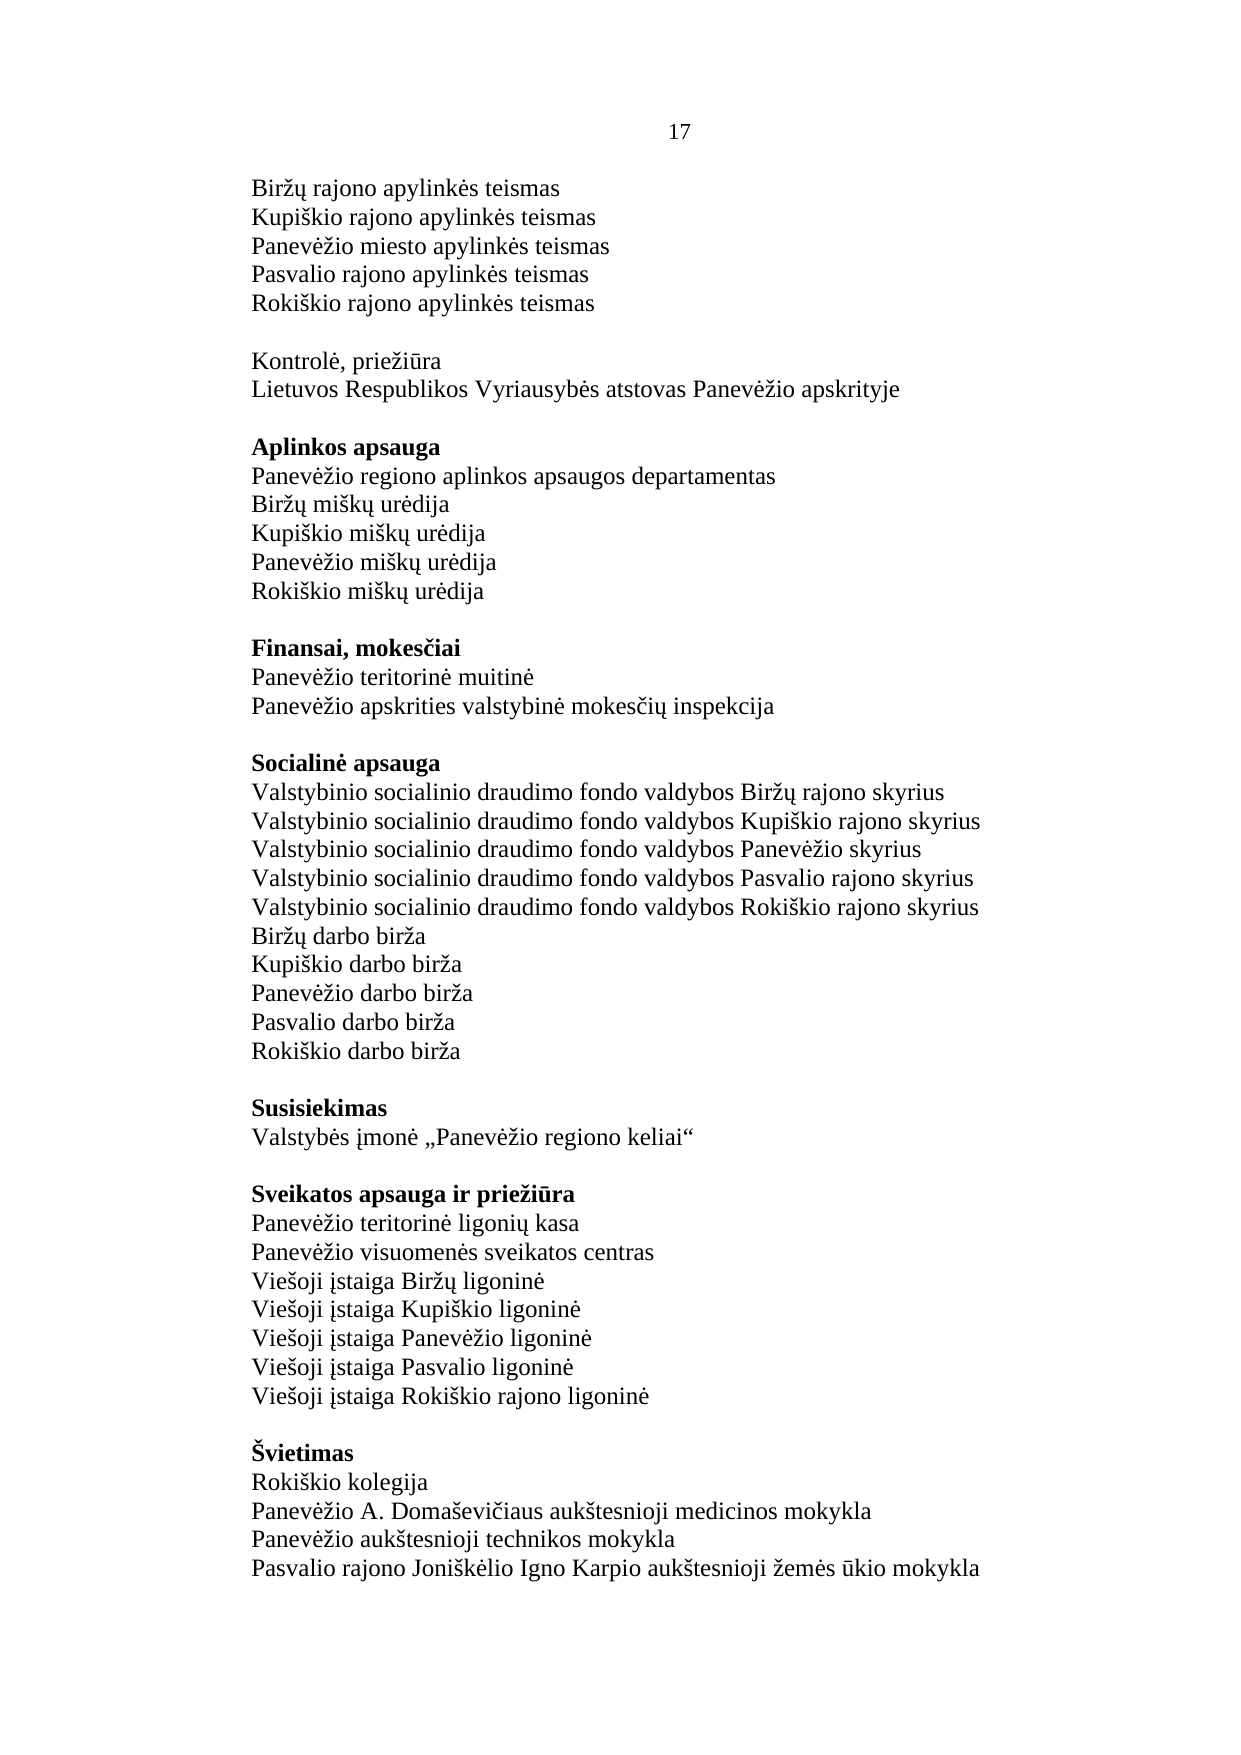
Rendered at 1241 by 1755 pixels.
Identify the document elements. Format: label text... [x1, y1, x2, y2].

text Panevėžio regiono aplinkos apsaugos departamentas [177, 461, 1181, 489]
text Panevėžio miesto apylinkės teismas [177, 231, 1181, 259]
text Kontrolė, priežiūra [177, 346, 1181, 374]
text Socialinė apsauga [177, 748, 1181, 777]
text Valstybinio socialinio draudimo fondo valdybos Kupiškio rajono skyrius [177, 806, 1181, 834]
text Valstybinio socialinio draudimo fondo valdybos Pasvalio rajono skyrius [177, 863, 1181, 892]
text Panevėžio apskrities valstybinė mokesčių inspekcija [177, 691, 1181, 719]
text Panevėžio miškų urėdija [177, 547, 1181, 576]
text Viešoji įstaiga Panevėžio ligoninė [177, 1323, 1181, 1352]
text Valstybinio socialinio draudimo fondo valdybos Panevėžio skyrius [177, 834, 1181, 863]
text Rokiškio miškų urėdija [177, 576, 1181, 604]
text Pasvalio darbo birža [177, 1007, 1181, 1036]
text Lietuvos Respublikos Vyriausybės atstovas Panevėžio apskrityje [177, 374, 1181, 403]
text Rokiškio rajono apylinkės teismas [177, 288, 1181, 317]
text Panevėžio teritorinė muitinė [177, 662, 1181, 691]
text Susisiekimas [177, 1093, 1181, 1122]
text Panevėžio teritorinė ligonių kasa [177, 1208, 1181, 1237]
text Biržų darbo birža [177, 921, 1181, 949]
text Kupiškio rajono apylinkės teismas [177, 202, 1181, 231]
text Rokiškio kolegija [177, 1467, 1181, 1496]
text Valstybinio socialinio draudimo fondo valdybos Rokiškio rajono skyrius [177, 892, 1181, 921]
text Kupiškio miškų urėdija [177, 518, 1181, 547]
text Kupiškio darbo birža [177, 949, 1181, 978]
text Pasvalio rajono apylinkės teismas [177, 259, 1181, 288]
text Sveikatos apsauga ir priežiūra [177, 1179, 1181, 1208]
text Valstybinio socialinio draudimo fondo valdybos Biržų rajono skyrius [177, 777, 1181, 806]
text Viešoji įstaiga Pasvalio ligoninė [177, 1352, 1181, 1381]
text Panevėžio A. Domaševičiaus aukštesnioji medicinos mokykla [177, 1496, 1181, 1524]
text Viešoji įstaiga Kupiškio ligoninė [177, 1294, 1181, 1323]
text Rokiškio darbo birža [177, 1036, 1181, 1064]
text Viešoji įstaiga Rokiškio rajono ligoninė [177, 1381, 1181, 1409]
text Viešoji įstaiga Biržų ligoninė [177, 1266, 1181, 1294]
text Panevėžio aukštesnioji technikos mokykla [177, 1524, 1181, 1553]
text Biržų miškų urėdija [177, 489, 1181, 518]
text Švietimas [177, 1438, 1181, 1467]
text Finansai, mokesčiai [177, 633, 1181, 662]
text Biržų rajono apylinkės teismas [177, 173, 1181, 202]
text Pasvalio rajono Joniškėlio Igno Karpio aukštesnioji žemės ūkio mokykla [177, 1553, 1181, 1582]
text Valstybės įmonė „Panevėžio regiono keliai“ [177, 1122, 1181, 1151]
text Aplinkos apsauga [177, 432, 1181, 461]
text Panevėžio visuomenės sveikatos centras [177, 1237, 1181, 1266]
text Panevėžio darbo birža [177, 978, 1181, 1007]
